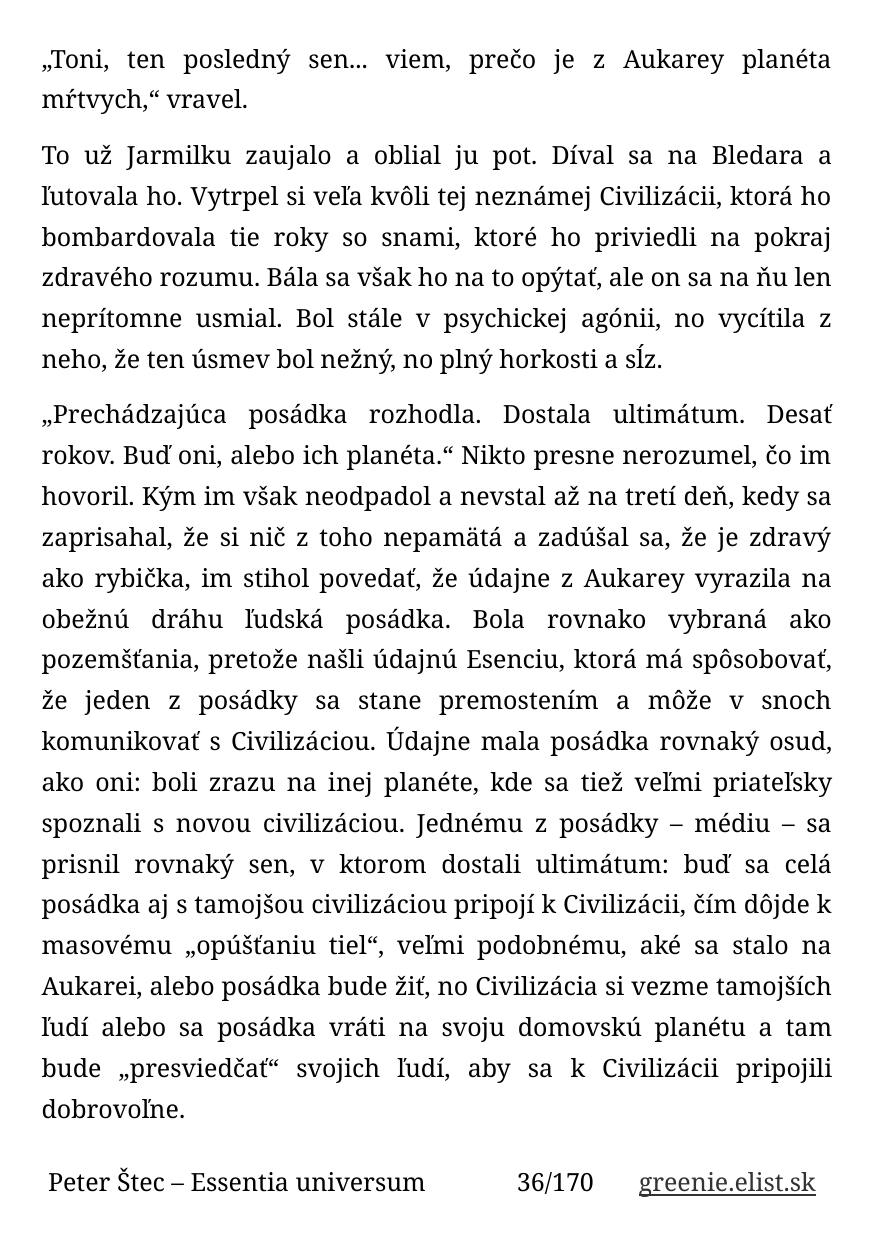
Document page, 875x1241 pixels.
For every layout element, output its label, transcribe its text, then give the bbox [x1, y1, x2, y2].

text „Prechádzajúca posádka rozhodla. Dostala ultimátum. Desať rokov. Buď oni, alebo ich planéta.“ Nikto presne nerozumel, čo im hovoril. Kým im však neodpadol a nevstal až na tretí deň, kedy sa zaprisahal, že si nič z toho nepamätá a zadúšal sa, že je zdravý ako rybička, im stihol povedať, že údajne z Aukarey vyrazila na obežnú dráhu ľudská posádka. Bola rovnako vybraná ako pozemšťania, pretože našli údajnú Esenciu, ktorá má spôsobovať, že jeden z posádky sa stane premostením a môže v snoch komunikovať s Civilizáciou. Údajne mala posádka rovnaký osud, ako oni: boli zrazu na inej planéte, kde sa tiež veľmi priateľsky spoznali s novou civilizáciou. Jednému z posádky – médiu – sa prisnil rovnaký sen, v ktorom dostali ultimátum: buď sa celá posádka aj s tamojšou civilizáciou pripojí k Civilizácii, čím dôjde k masovému „opúšťaniu tiel“, veľmi podobnému, aké sa stalo na Aukarei, alebo posádka bude žiť, no Civilizácia si vezme tamojších ľudí alebo sa posádka vráti na svoju domovskú planétu a tam bude „presviedčať“ svojich ľudí, aby sa k Civilizácii pripojili dobrovoľne. [41, 397, 833, 1125]
text To už Jarmilku zaujalo a oblial ju pot. Díval sa na Bledara a ľutovala ho. Vytrpel si veľa kvôli tej neznámej Civilizácii, ktorá ho bombardovala tie roky so snami, ktoré ho priviedli na pokraj zdravého rozumu. Bála sa však ho na to opýtať, ale on sa na ňu len neprítomne usmial. Bol stále v psychickej agónii, no vycítila z neho, že ten úsmev bol nežný, no plný horkosti a sĺz. [41, 138, 833, 376]
text „Toni, ten posledný sen... viem, prečo je z Aukarey planéta mŕtvych,“ vravel. [41, 41, 833, 116]
